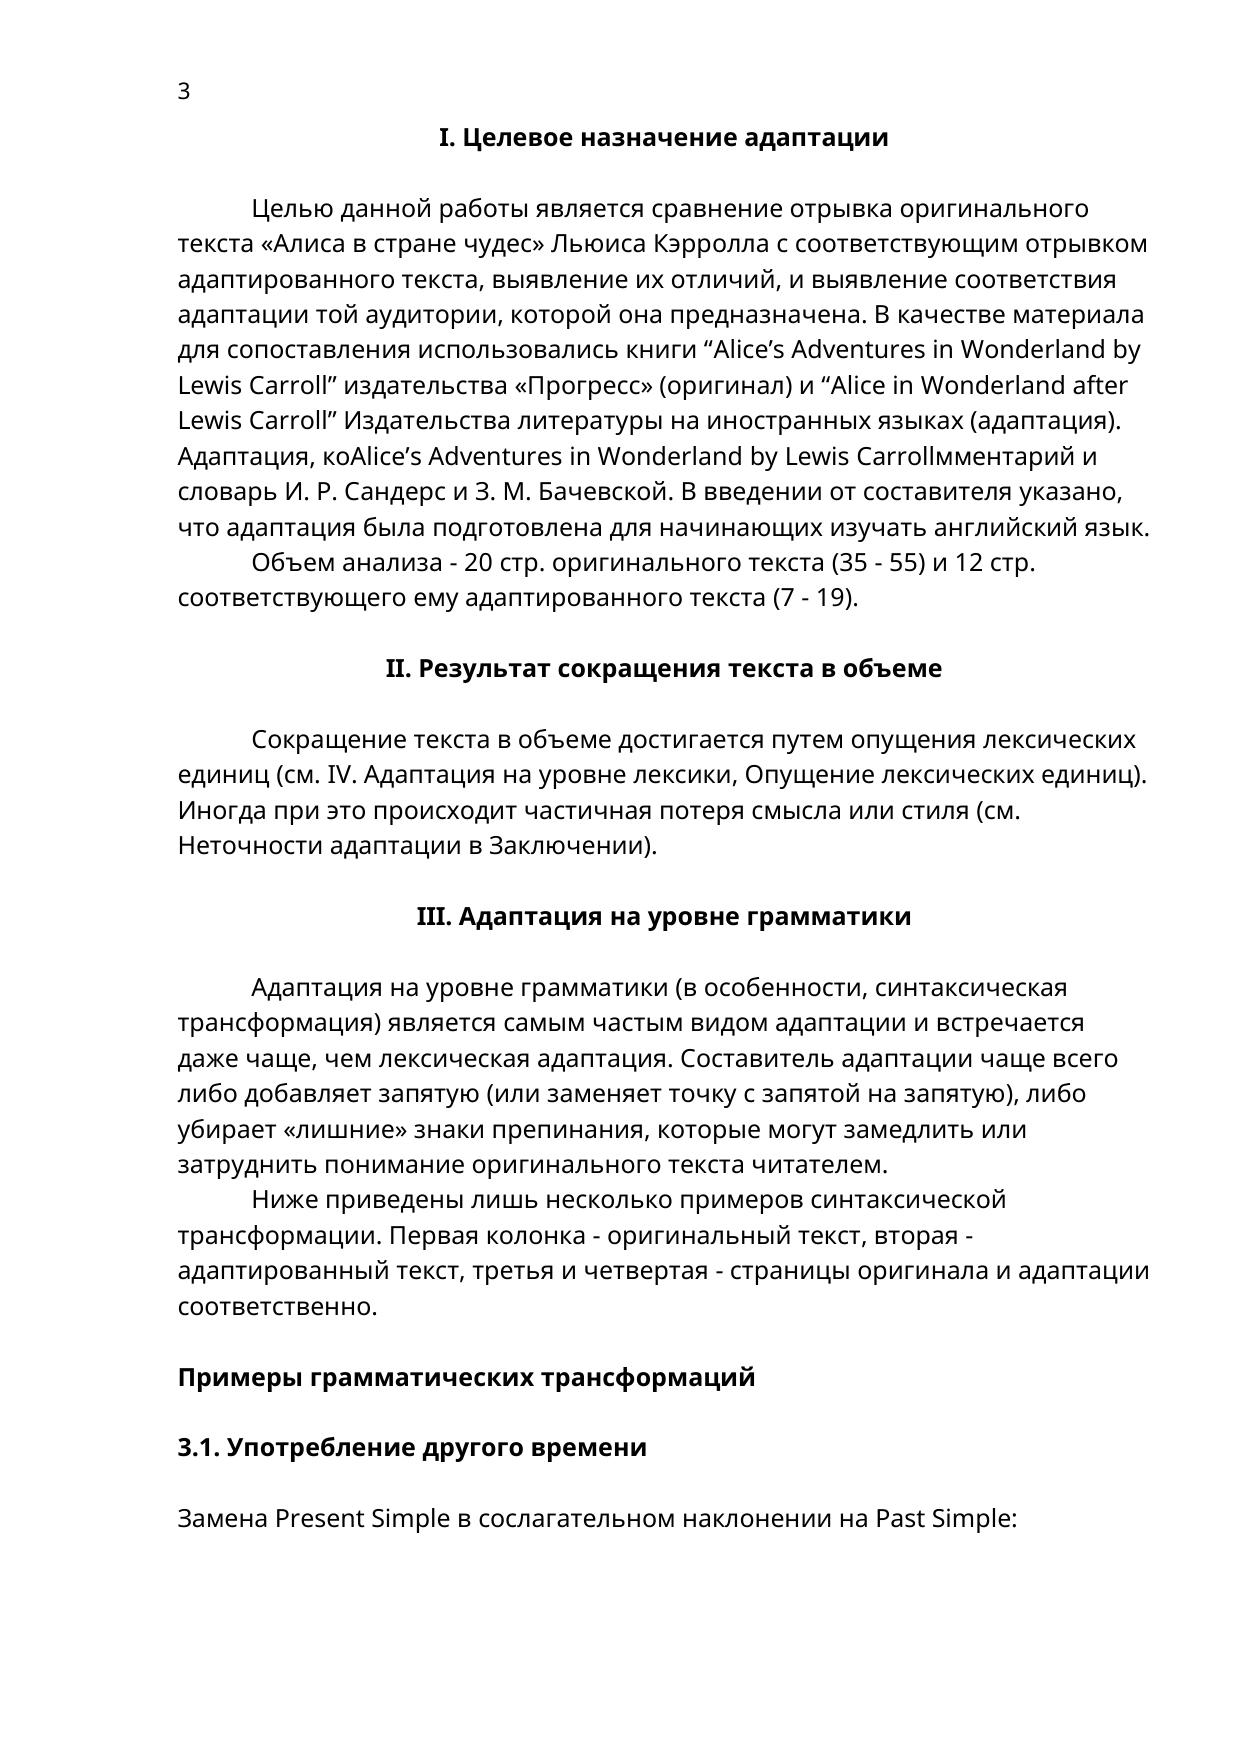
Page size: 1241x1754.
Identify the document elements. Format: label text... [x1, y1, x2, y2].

text Объем анализа - 20 стр. оригинального текста (35 - 55) и 12 стр. соответствующего ему адаптированного текста (7 - 19). [177, 543, 1152, 614]
text Замена Present Simple в сослагательном наклонении на Past Simple: [177, 1499, 1152, 1535]
text Примеры грамматических трансформаций [177, 1358, 1152, 1393]
text Адаптация на уровне грамматики (в особенности, синтаксическая трансформация) является самым частым видом адаптации и встречается даже чаще, чем лексическая адаптация. Составитель адаптации чаще всего либо добавляет запятую (или заменяет точку с запятой на запятую), либо убирает «лишние» знаки препинания, которые могут замедлить или затруднить понимание оригинального текста читателем. [177, 968, 1152, 1181]
text Сокращение текста в объеме достигается путем опущения лексических единиц (см. IV. Адаптация на уровне лексики, Опущение лексических единиц). Иногда при это происходит частичная потеря смысла или стиля (см. Неточности адаптации в Заключении). [177, 720, 1152, 862]
text Ниже приведены лишь несколько примеров синтаксической трансформации. Первая колонка - оригинальный текст, вторая - адаптированный текст, третья и четвертая - страницы оригинала и адаптации соответственно. [177, 1181, 1152, 1322]
text III. Адаптация на уровне грамматики [177, 897, 1152, 933]
text 3.1. Употребление другого времени [177, 1428, 1152, 1464]
text I. Целевое назначение адаптации [177, 118, 1152, 153]
text II. Результат сокращения текста в объеме [177, 649, 1152, 685]
text Целью данной работы является сравнение отрывка оригинального текста «Алиса в стране чудес» Льюиса Кэрролла с соответствующим отрывком адаптированного текста, выявление их отличий, и выявление соответствия адаптации той аудитории, которой она предназначена. В качестве материала для сопоставления использовались книги “Alice’s Adventures in Wonderland by Lewis Carroll” издательства «Прогресс» (оригинал) и “Alice in Wonderland after Lewis Carroll” Издательства литературы на иностранных языках (адаптация). Адаптация, коAlice’s Adventures in Wonderland by Lewis Carrollмментарий и словарь И. Р. Сандерс и З. М. Бачевской. В введении от составителя указано, что адаптация была подготовлена для начинающих изучать английский язык. [177, 189, 1152, 543]
